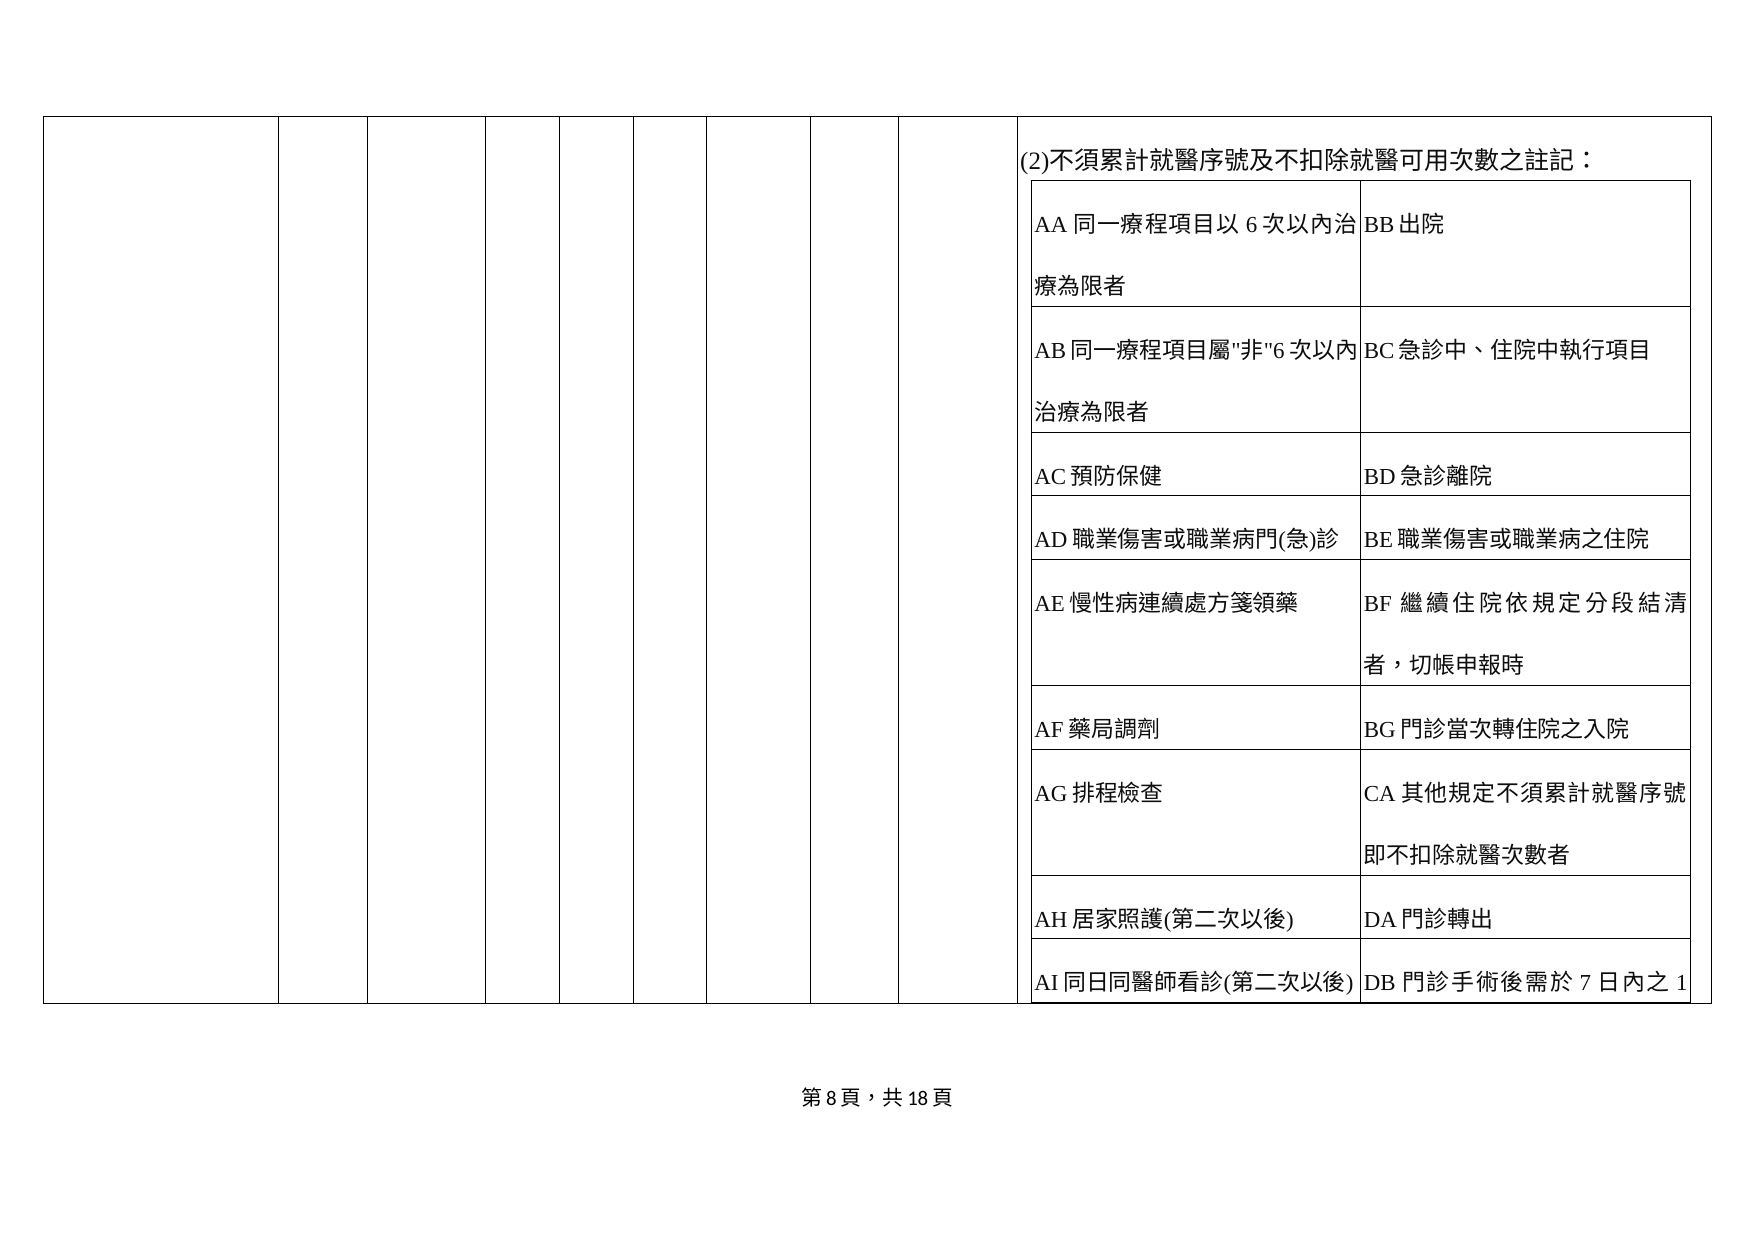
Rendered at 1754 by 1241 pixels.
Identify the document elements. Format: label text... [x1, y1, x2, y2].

table_cell [634, 117, 706, 1003]
table_cell BG門診當次轉住院之入院 [1361, 686, 1690, 748]
table_cell DA門診轉出 [1361, 876, 1690, 938]
table_cell [560, 117, 633, 1003]
table_cell AF藥局調劑 [1032, 686, 1360, 748]
table_cell [44, 117, 278, 1003]
table_cell [279, 117, 367, 1003]
table_header BB出院 [1361, 181, 1690, 306]
table_cell DB門診手術後需於7日內之1 [1361, 939, 1690, 1002]
table_cell [811, 117, 898, 1003]
table_cell AE慢性病連續處方箋領藥 [1032, 560, 1360, 685]
table_cell BD急診離院 [1361, 433, 1690, 495]
table_cell CA其他規定不須累計就醫序號即不扣除就醫次數者 [1361, 750, 1690, 874]
table_cell BC急診中、住院中執行項目 [1361, 307, 1690, 432]
table_cell BF繼續住院依規定分段結清者，切帳申報時 [1361, 560, 1690, 685]
table_cell [707, 117, 810, 1003]
table_cell AD職業傷害或職業病門(急)診 [1032, 496, 1360, 559]
table_cell AC預防保健 [1032, 433, 1360, 495]
table_cell [486, 117, 559, 1003]
table_cell [899, 117, 1017, 1003]
table_cell AI同日同醫師看診(第二次以後) [1032, 939, 1360, 1002]
table_cell AB同一療程項目屬"非"6次以內治療為限者 [1032, 307, 1360, 432]
table_cell [368, 117, 485, 1003]
table_header AA同一療程項目以6次以內治療為限者 [1032, 181, 1360, 306]
table_cell BE職業傷害或職業病之住院 [1361, 496, 1690, 559]
table_cell AH居家照護(第二次以後) [1032, 876, 1360, 938]
table_cell AG排程檢查 [1032, 750, 1360, 874]
table_cell (2)不須累計就醫序號及不扣除就醫可用次數之註記： [1018, 117, 1711, 1003]
